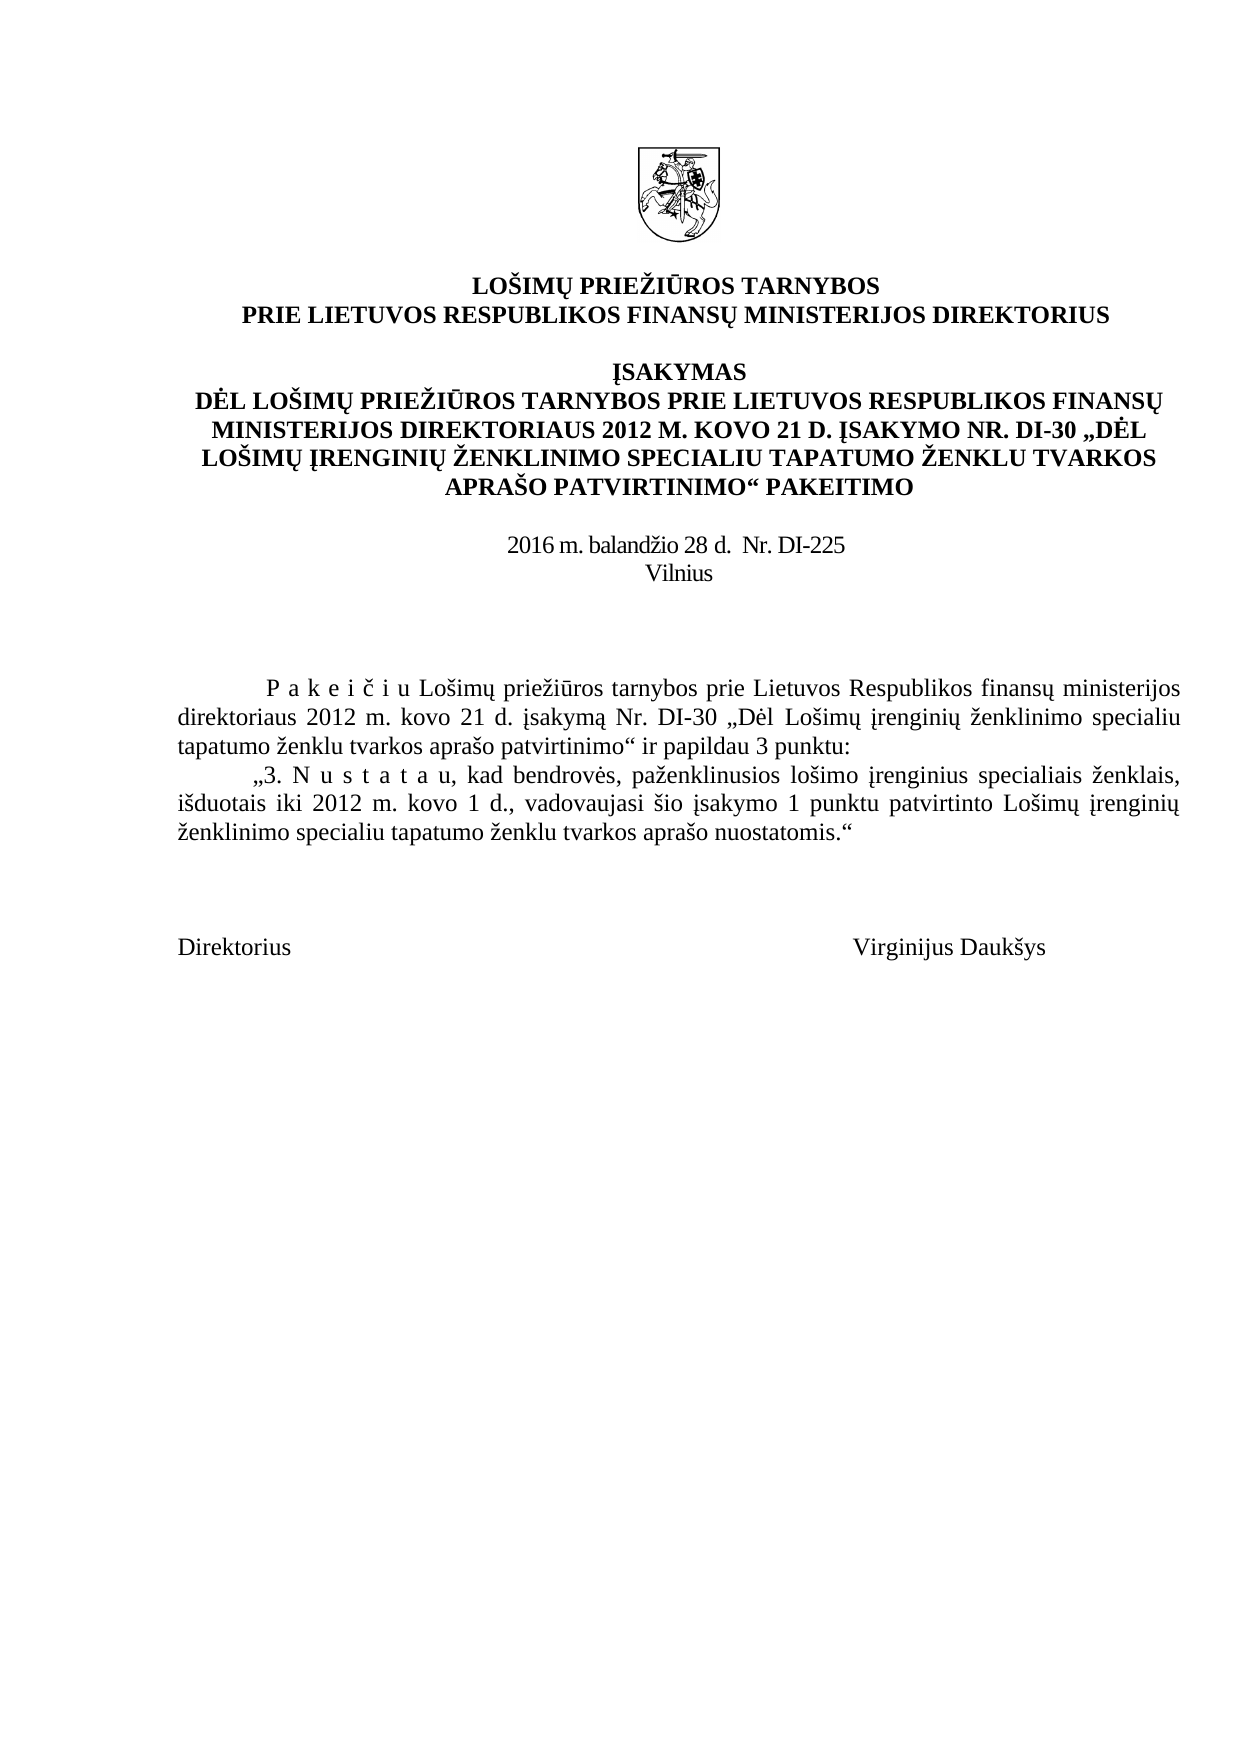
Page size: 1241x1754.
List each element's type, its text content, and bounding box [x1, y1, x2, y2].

text LOŠIMŲ PRIEŽIŪROS TARNYBOS [177, 271, 1181, 300]
text Direktorius Virginijus Daukšys [177, 932, 1181, 961]
text ĮSAKYMAS [177, 357, 1181, 386]
text P a k e i č i u Lošimų priežiūros tarnybos prie Lietuvos Respublikos finansų ministerijos direktoriaus 2012 m. kovo 21 d. įsakymą Nr. DI-30 „Dėl Lošimų įrenginių ženklinimo specialiu tapatumo ženklu tvarkos aprašo patvirtinimo“ ir papildau 3 punktu: [177, 673, 1181, 760]
text Vilnius [177, 558, 1181, 587]
text 2016 m. balandžio 28 d. Nr. DI-225 [177, 530, 1181, 558]
text „3. N u s t a t a u, kad bendrovės, paženklinusios lošimo įrenginius specialiais ženklais, išduotais iki 2012 m. kovo 1 d., vadovaujasi šio įsakymo 1 punktu patvirtinto Lošimų įrenginių ženklinimo specialiu tapatumo ženklu tvarkos aprašo nuostatomis.“ [177, 760, 1181, 846]
text PRIE LIETUVOS RESPUBLIKOS FINANSŲ MINISTERIJOS DIREKTORIUS [177, 300, 1181, 328]
text DĖL LOŠIMŲ PRIEŽIŪROS TARNYBOS PRIE LIETUVOS RESPUBLIKOS FINANSŲ MINISTERIJOS DIREKTORIAUS 2012 M. KOVO 21 D. ĮSAKYMO NR. DI-30 „DĖL LOŠIMŲ ĮRENGINIŲ ŽENKLINIMO SPECIALIU TAPATUMO ŽENKLU TVARKOS APRAŠO PATVIRTINIMO“ PAKEITIMO [177, 386, 1181, 501]
